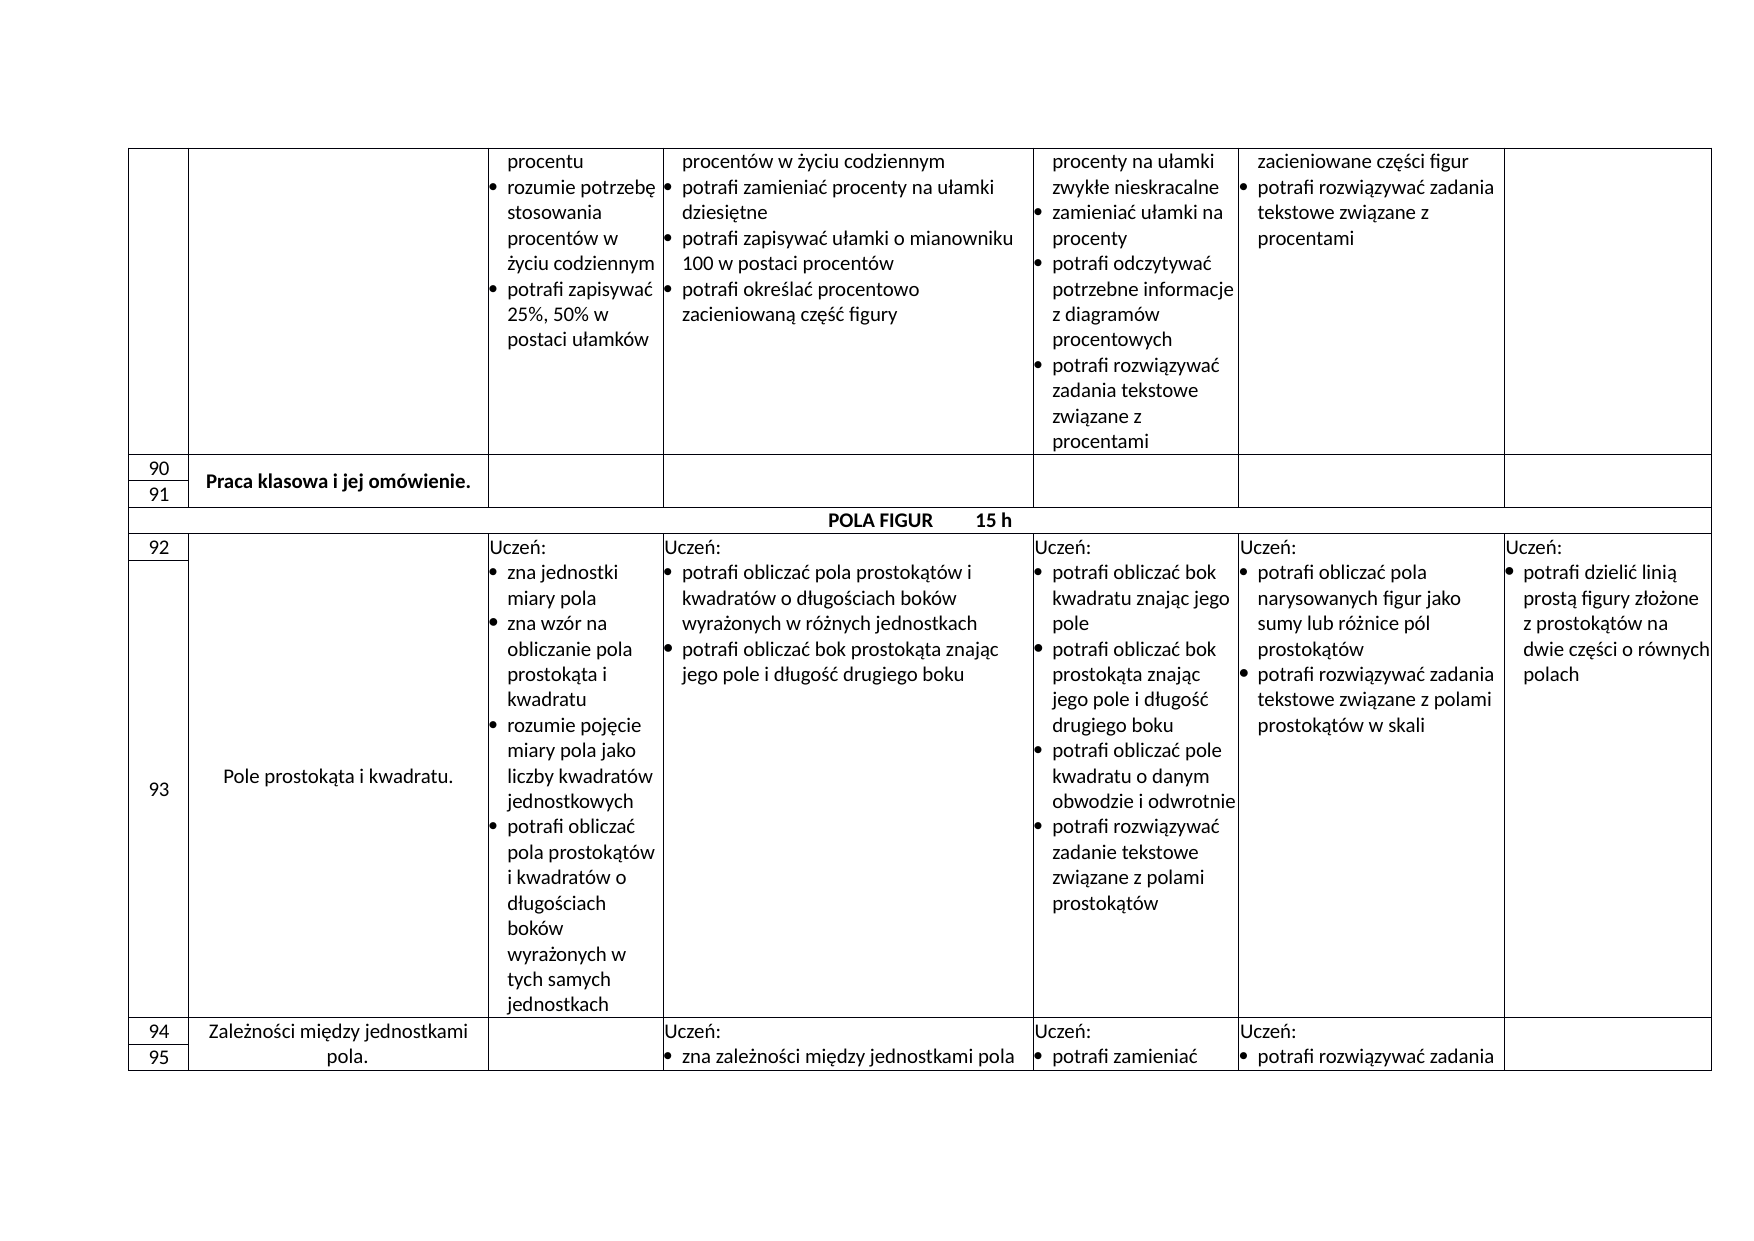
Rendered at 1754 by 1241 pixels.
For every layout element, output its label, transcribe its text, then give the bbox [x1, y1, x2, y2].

table_cell Zależności między jednostkami pola. [189, 1018, 488, 1070]
table_cell [664, 455, 1033, 507]
table_cell [489, 455, 663, 507]
table_cell Uczeń: zna jednostki miary pola zna wzór na obliczanie pola prostokąta i kwadratu rozumie pojęcie miary pola jako liczby kwadratów jednostkowych potrafi obliczać pola prostokątów i kwadratów o długościach boków wyrażonych w tych samych jednostkach [489, 534, 663, 1017]
table_cell Pole prostokąta i kwadratu. [189, 534, 488, 1017]
table_cell 92 [129, 534, 188, 559]
table_cell 93 [129, 561, 188, 1017]
table_cell Uczeń: zna pojęcie procentu rozumie potrzebę stosowania procentów w życiu codziennym potrafi zapisywać 25%, 50% w postaci ułamków [489, 149, 663, 454]
table_cell 95 [129, 1045, 188, 1070]
table_cell [189, 149, 488, 454]
table_cell [1034, 455, 1238, 507]
table_cell Uczeń: potrafi zamieniać [1034, 1018, 1238, 1070]
table_cell procentów w życiu codziennym potrafi zamieniać procenty na ułamki dziesiętne potrafi zapisywać ułamki o mianowniku 100 w postaci procentów potrafi określać procentowo zacieniowaną część figury [664, 149, 1033, 454]
table_cell [1239, 455, 1504, 507]
table_cell zacieniowane części figur potrafi rozwiązywać zadania tekstowe związane z procentami [1239, 149, 1504, 454]
table_cell [129, 149, 188, 454]
table_cell Praca klasowa i jej omówienie. [189, 455, 488, 507]
table_cell 91 [129, 481, 188, 507]
table_cell Uczeń: potrafi rozwiązywać zadania [1239, 1018, 1504, 1070]
table_cell 90 [129, 455, 188, 480]
table_cell [1505, 149, 1711, 454]
table_cell Uczeń: zna zależności między jednostkami pola zna gruntowe jednostki pola i zależności między nimi rozumie związek pomiędzy jednostkami długości a jednostkami pola [664, 1018, 1033, 1070]
table_cell Uczeń: potrafi obliczać pola narysowanych figur jako sumy lub różnice pól prostokątów potrafi rozwiązywać zadania tekstowe związane z polami prostokątów w skali [1239, 534, 1504, 1017]
table_cell [1505, 1018, 1711, 1070]
table_cell POLA FIGUR 15 h [129, 508, 1711, 533]
table_cell Uczeń: potrafi obliczać bok kwadratu znając jego pole potrafi obliczać bok prostokąta znając jego pole i długość drugiego boku potrafi obliczać pole kwadratu o danym obwodzie i odwrotnie potrafi rozwiązywać zadanie tekstowe związane z polami prostokątów [1034, 534, 1238, 1017]
table_cell Uczeń: potrafi obliczać pola prostokątów i kwadratów o długościach boków wyrażonych w różnych jednostkach potrafi obliczać bok prostokąta znając jego pole i długość drugiego boku [664, 534, 1033, 1017]
table_cell [1505, 455, 1711, 507]
table_cell Uczeń: potrafi dzielić linią prostą figury złożone z prostokątów na dwie części o równych polach [1505, 534, 1711, 1017]
table_cell 94 [129, 1018, 188, 1043]
table_cell procenty na ułamki zwykłe nieskracalne zamieniać ułamki na procenty potrafi odczytywać potrzebne informacje z diagramów procentowych potrafi rozwiązywać zadania tekstowe związane z procentami [1034, 149, 1238, 454]
table_cell [489, 1018, 663, 1070]
